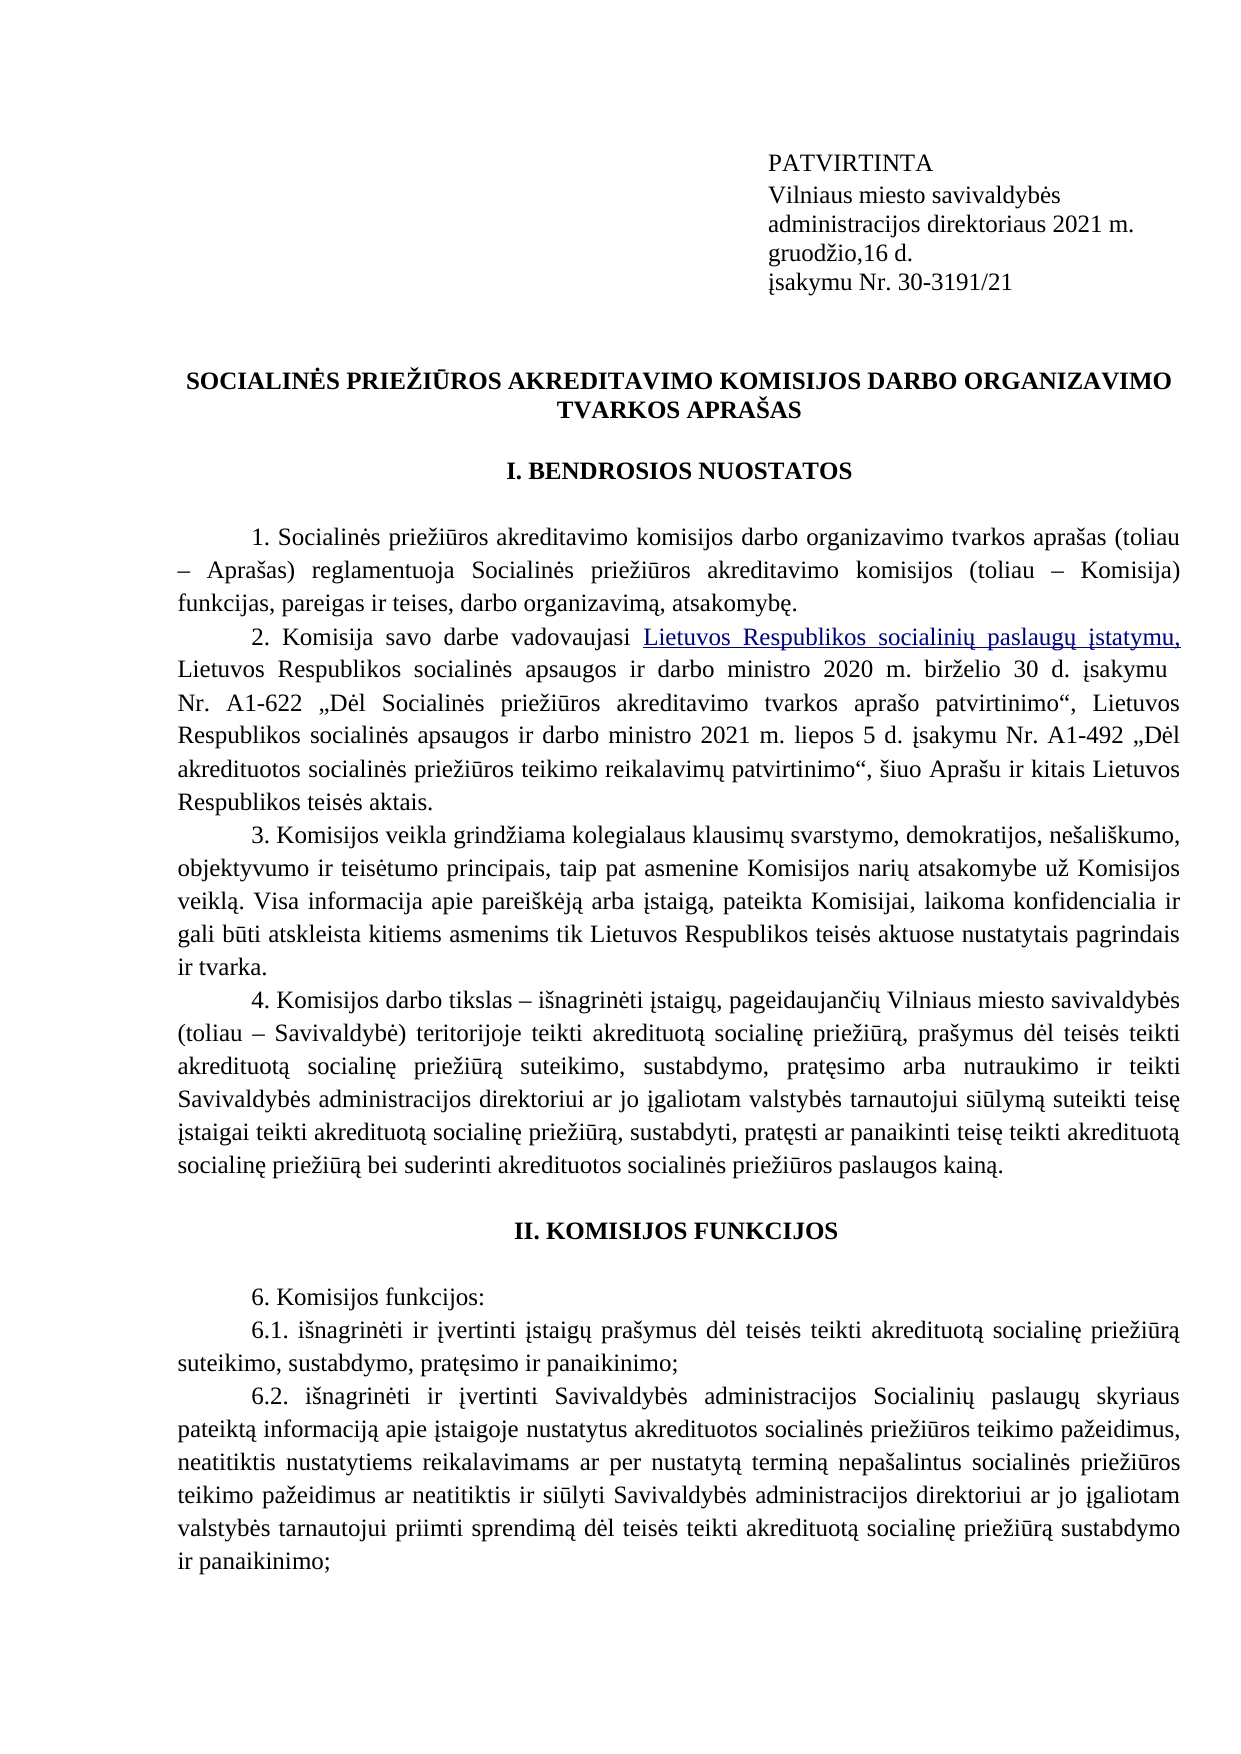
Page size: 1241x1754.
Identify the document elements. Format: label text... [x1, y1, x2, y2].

text I. BENDROSIOS NUOSTATOS [177, 456, 1181, 485]
text 6.1. išnagrinėti ir įvertinti įstaigų prašymus dėl teisės teikti akredituotą socialinę priežiūrą suteikimo, sustabdymo, pratęsimo ir panaikinimo; [177, 1315, 1181, 1377]
text 4. Komisijos darbo tikslas – išnagrinėti įstaigų, pageidaujančių Vilniaus miesto savivaldybės (toliau – Savivaldybė) teritorijoje teikti akredituotą socialinę priežiūrą, prašymus dėl teisės teikti akredituotą socialinę priežiūrą suteikimo, sustabdymo, pratęsimo arba nutraukimo ir teikti Savivaldybės administracijos direktoriui ar jo įgaliotam valstybės tarnautojui siūlymą suteikti teisę įstaigai teikti akredituotą socialinę priežiūrą, sustabdyti, pratęsti ar panaikinti teisę teikti akredituotą socialinę priežiūrą bei suderinti akredituotos socialinės priežiūros paslaugos kainą. [177, 985, 1181, 1179]
text II. KOMISIJOS FUNKCIJOS [177, 1216, 1181, 1245]
text 6. Komisijos funkcijos: [177, 1282, 1181, 1311]
text SOCIALINĖS PRIEŽIŪROS AKREDITAVIMO KOMISIJOS DARBO ORGANIZAVIMO TVARKOS APRAŠAS [177, 366, 1181, 423]
text Vilniaus miesto savivaldybės administracijos direktoriaus 2021 m. gruodžio,16 d. [768, 181, 1181, 267]
text 2. Komisija savo darbe vadovaujasi Lietuvos Respublikos socialinių paslaugų įstatymu, Lietuvos Respublikos socialinės apsaugos ir darbo ministro 2020 m. birželio 30 d. įsakymu Nr. A1-622 „Dėl Socialinės priežiūros akreditavimo tvarkos aprašo patvirtinimo“, Lietuvos Respublikos socialinės apsaugos ir darbo ministro 2021 m. liepos 5 d. įsakymu Nr. A1-492 „Dėl akredituotos socialinės priežiūros teikimo reikalavimų patvirtinimo“, šiuo Aprašu ir kitais Lietuvos Respublikos teisės aktais. [177, 622, 1181, 815]
text įsakymu Nr. 30-3191/21 [768, 267, 1181, 296]
text PATVIRTINTA [768, 148, 1181, 176]
text 6.2. išnagrinėti ir įvertinti Savivaldybės administracijos Socialinių paslaugų skyriaus pateiktą informaciją apie įstaigoje nustatytus akredituotos socialinės priežiūros teikimo pažeidimus, neatitiktis nustatytiems reikalavimams ar per nustatytą terminą nepašalintus socialinės priežiūros teikimo pažeidimus ar neatitiktis ir siūlyti Savivaldybės administracijos direktoriui ar jo įgaliotam valstybės tarnautojui priimti sprendimą dėl teisės teikti akredituotą socialinę priežiūrą sustabdymo ir panaikinimo; [177, 1381, 1181, 1575]
text 1. Socialinės priežiūros akreditavimo komisijos darbo organizavimo tvarkos aprašas (toliau – Aprašas) reglamentuoja Socialinės priežiūros akreditavimo komisijos (toliau – Komisija) funkcijas, pareigas ir teises, darbo organizavimą, atsakomybę. [177, 522, 1181, 617]
text 3. Komisijos veikla grindžiama kolegialaus klausimų svarstymo, demokratijos, nešališkumo, objektyvumo ir teisėtumo principais, taip pat asmenine Komisijos narių atsakomybe už Komisijos veiklą. Visa informacija apie pareiškėją arba įstaigą, pateikta Komisijai, laikoma konfidencialia ir gali būti atskleista kitiems asmenims tik Lietuvos Respublikos teisės aktuose nustatytais pagrindais ir tvarka. [177, 820, 1181, 981]
